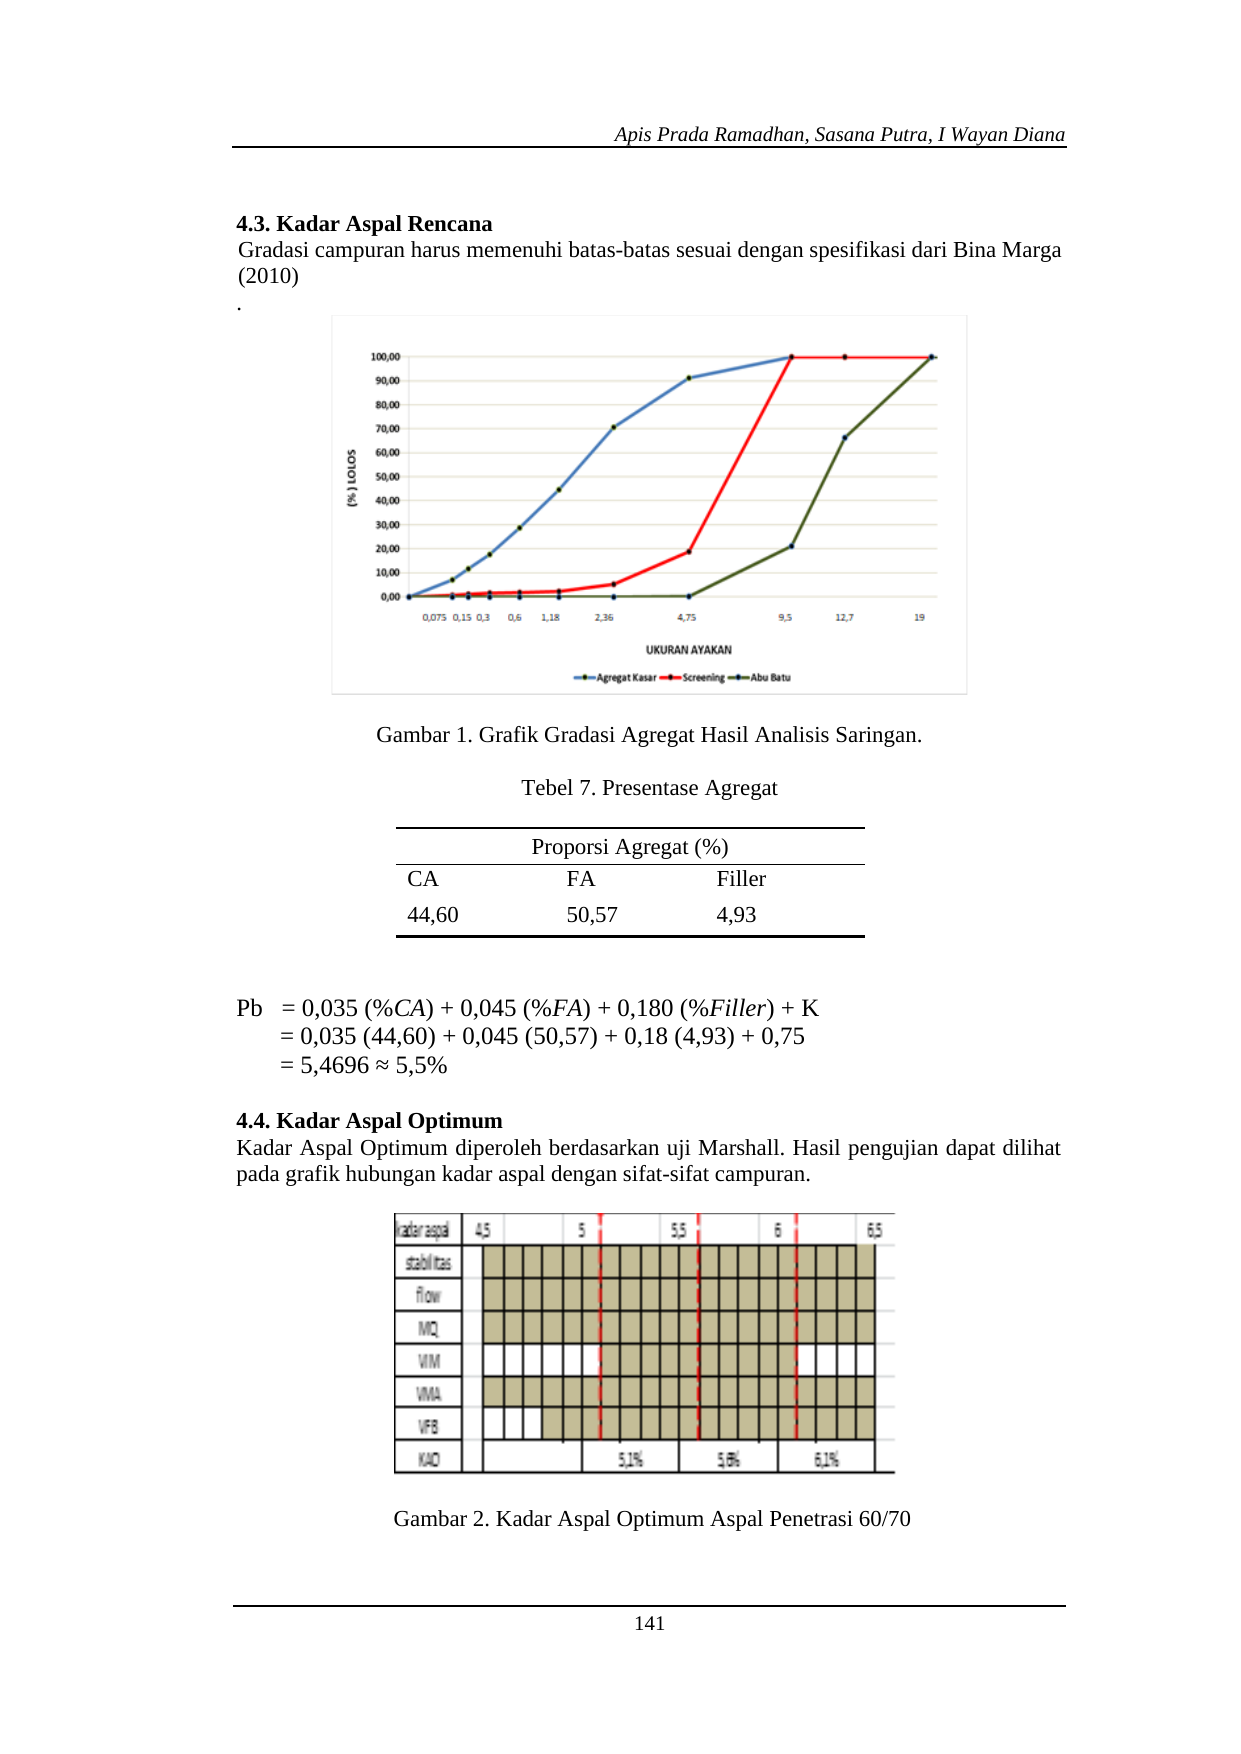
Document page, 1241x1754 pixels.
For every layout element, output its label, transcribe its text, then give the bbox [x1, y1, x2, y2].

list Gradasi campuran harus memenuhi batas-batas sesuai dengan spesifikasi dari Bina Marga (2010) [238, 236, 1063, 289]
text Gambar 2. Kadar Aspal Optimum Aspal Penetrasi 60/70 [236, 1505, 1063, 1532]
table_header Proporsi Agregat (%) [396, 829, 864, 864]
text = 5,4696 ≈ 5,5% [236, 1050, 1063, 1079]
text Pb = 0,035 (%CA) + 0,045 (%FA) + 0,180 (%Filler) + K [236, 993, 1063, 1021]
text = 0,035 (44,60) + 0,045 (50,57) + 0,18 (4,93) + 0,75 [236, 1021, 1063, 1050]
table_cell 50,57 [555, 892, 705, 935]
table_cell FA [555, 865, 705, 892]
list Tebel 7. Presentase Agregat [236, 774, 1063, 800]
picture [331, 315, 968, 695]
table_cell CA [396, 865, 555, 892]
picture [394, 1213, 906, 1479]
text 4.3. Kadar Aspal Rencana [236, 209, 1063, 236]
table_cell 44,60 [396, 892, 555, 935]
text Kadar Aspal Optimum diperoleh berdasarkan uji Marshall. Hasil pengujian dapat dilihat pada grafik hubungan kadar aspal dengan sifat-sifat campuran. [236, 1134, 1063, 1187]
text 4.4. Kadar Aspal Optimum [236, 1108, 1063, 1134]
table_cell 4,93 [705, 892, 864, 935]
text . [236, 289, 1063, 315]
table_cell Filler [705, 865, 864, 892]
list Gambar 1. Grafik Gradasi Agregat Hasil Analisis Saringan. [236, 721, 1063, 748]
